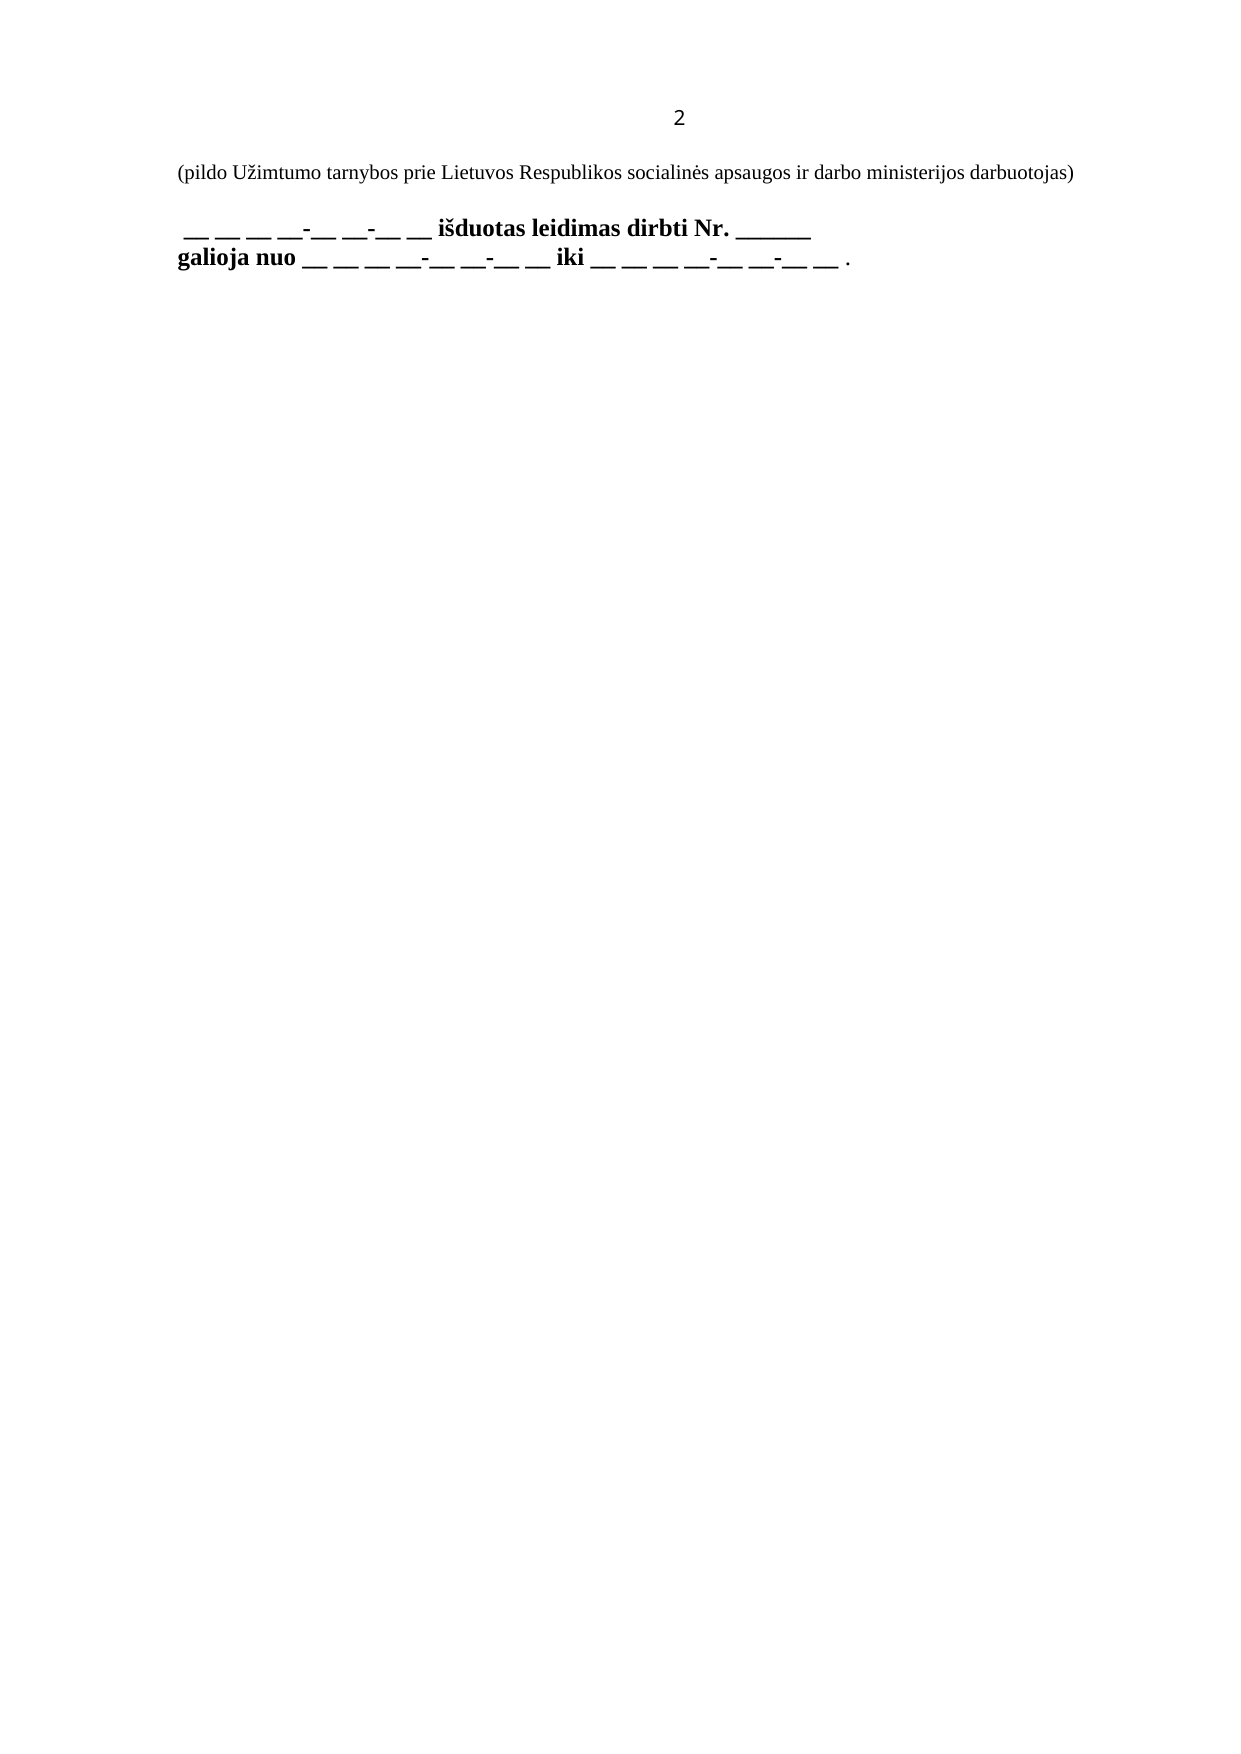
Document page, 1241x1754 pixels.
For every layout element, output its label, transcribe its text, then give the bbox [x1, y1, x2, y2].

text galioja nuo __ __ __ __-__ __-__ __ iki __ __ __ __-__ __-__ __ . [177, 242, 1181, 271]
text __ __ __ __-__ __-__ __ išduotas leidimas dirbti Nr. ______ [177, 213, 1181, 242]
text (pildo Užimtumo tarnybos prie Lietuvos Respublikos socialinės apsaugos ir darbo ministerijos darbuotojas) [177, 160, 1181, 184]
